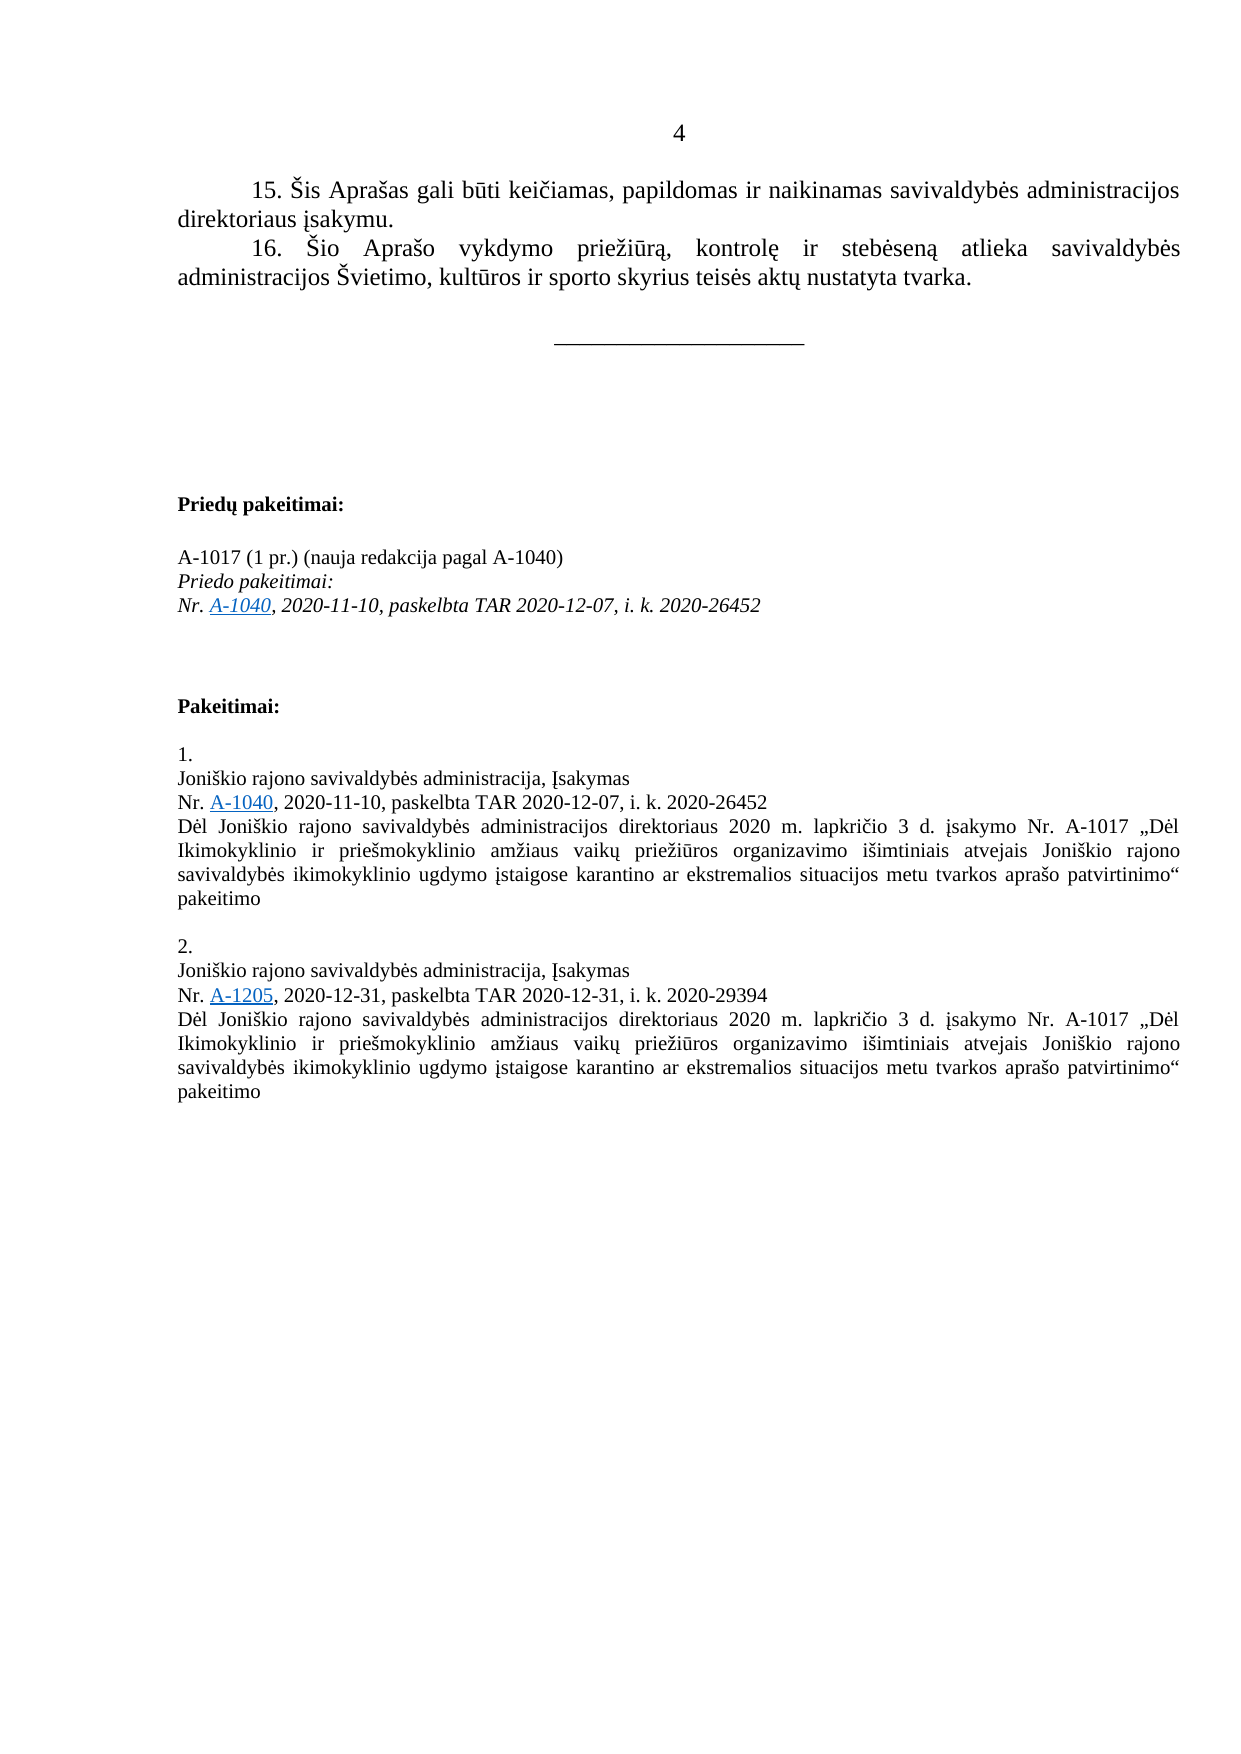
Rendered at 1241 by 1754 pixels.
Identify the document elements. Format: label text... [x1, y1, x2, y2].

text 2. [177, 934, 1181, 958]
text Nr. A-1040, 2020-11-10, paskelbta TAR 2020-12-07, i. k. 2020-26452 [177, 593, 1181, 617]
text Pakeitimai: [177, 694, 1181, 718]
text Nr. A-1040, 2020-11-10, paskelbta TAR 2020-12-07, i. k. 2020-26452 [177, 790, 1181, 814]
text 15. Šis Aprašas gali būti keičiamas, papildomas ir naikinamas savivaldybės administracijos direktoriaus įsakymu. [177, 176, 1181, 233]
text 1. [177, 742, 1181, 766]
text Priedų pakeitimai: [177, 492, 1181, 516]
text ____________________ [177, 319, 1181, 348]
text 16. Šio Aprašo vykdymo priežiūrą, kontrolę ir stebėseną atlieka savivaldybės administracijos Švietimo, kultūros ir sporto skyrius teisės aktų nustatyta tvarka. [177, 233, 1181, 291]
text Dėl Joniškio rajono savivaldybės administracijos direktoriaus 2020 m. lapkričio 3 d. įsakymo Nr. A-1017 „Dėl Ikimokyklinio ir priešmokyklinio amžiaus vaikų priežiūros organizavimo išimtiniais atvejais Joniškio rajono savivaldybės ikimokyklinio ugdymo įstaigose karantino ar ekstremalios situacijos metu tvarkos aprašo patvirtinimo“ pakeitimo [177, 1007, 1181, 1103]
text Dėl Joniškio rajono savivaldybės administracijos direktoriaus 2020 m. lapkričio 3 d. įsakymo Nr. A-1017 „Dėl Ikimokyklinio ir priešmokyklinio amžiaus vaikų priežiūros organizavimo išimtiniais atvejais Joniškio rajono savivaldybės ikimokyklinio ugdymo įstaigose karantino ar ekstremalios situacijos metu tvarkos aprašo patvirtinimo“ pakeitimo [177, 814, 1181, 910]
text Joniškio rajono savivaldybės administracija, Įsakymas [177, 766, 1181, 790]
text Priedo pakeitimai: [177, 569, 1181, 593]
text Nr. A-1205, 2020-12-31, paskelbta TAR 2020-12-31, i. k. 2020-29394 [177, 982, 1181, 1007]
text Joniškio rajono savivaldybės administracija, Įsakymas [177, 958, 1181, 982]
text A-1017 (1 pr.) (nauja redakcija pagal A-1040) [177, 545, 1181, 569]
